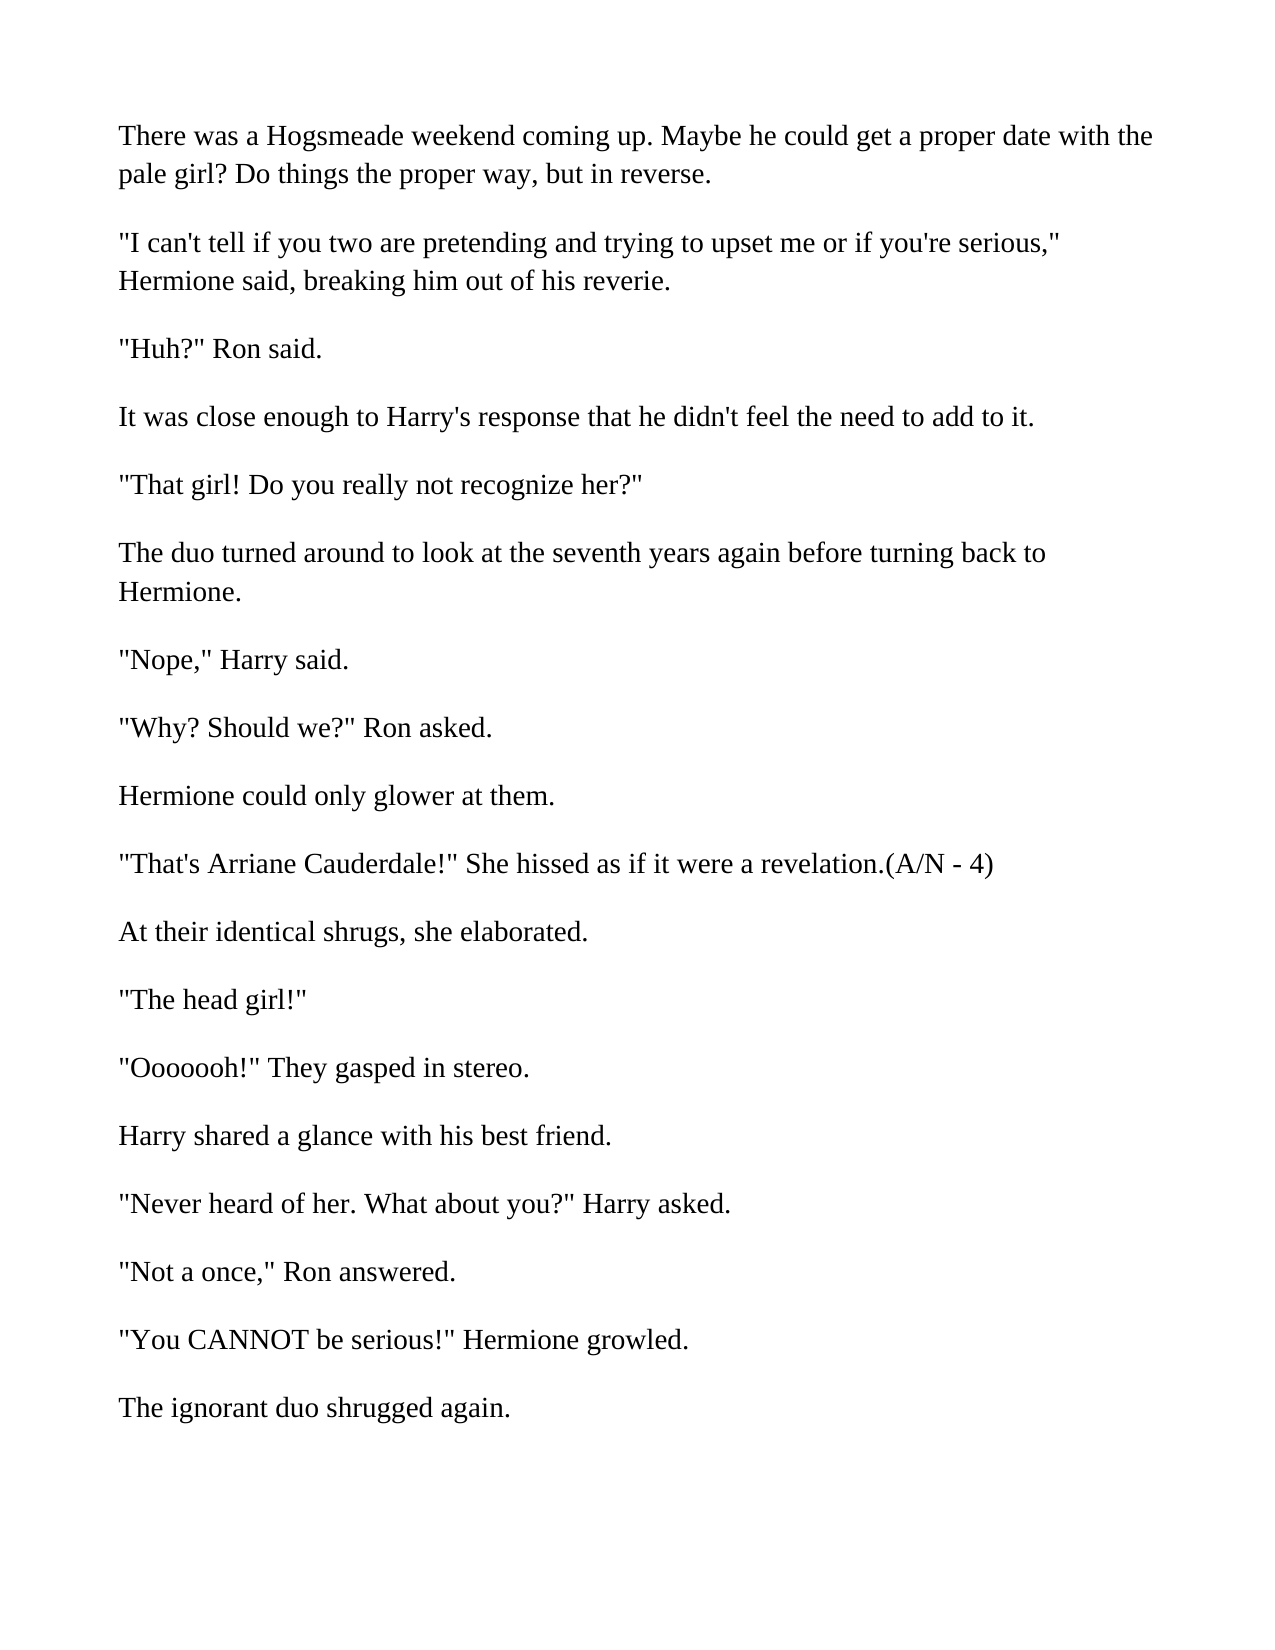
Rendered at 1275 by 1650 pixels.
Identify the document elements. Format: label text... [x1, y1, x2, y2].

text "The head girl!" [118, 982, 1157, 1016]
text "Ooooooh!" They gasped in stereo. [118, 1050, 1157, 1083]
text "That's Arriane Cauderdale!" She hissed as if it were a revelation.(A/N - 4) [118, 846, 1157, 879]
text "I can't tell if you two are pretending and trying to upset me or if you're serious," Hermione said, breaking him out of his reverie. [118, 225, 1157, 297]
text There was a Hogsmeade weekend coming up. Maybe he could get a proper date with the pale girl? Do things the proper way, but in reverse. [118, 118, 1157, 190]
text It was close enough to Harry's response that he didn't feel the need to add to it. [118, 399, 1157, 433]
text "Not a once," Ron answered. [118, 1254, 1157, 1288]
text Harry shared a glance with his best friend. [118, 1118, 1157, 1152]
text "You CANNOT be serious!" Hermione growled. [118, 1322, 1157, 1356]
text The ignorant duo shrugged again. [118, 1390, 1157, 1424]
text The duo turned around to look at the seventh years again before turning back to Hermione. [118, 535, 1157, 607]
text "Why? Should we?" Ron asked. [118, 710, 1157, 743]
text Hermione could only glower at them. [118, 778, 1157, 811]
text "Never heard of her. What about you?" Harry asked. [118, 1186, 1157, 1219]
text "Nope," Harry said. [118, 642, 1157, 675]
text "Huh?" Ron said. [118, 331, 1157, 365]
text "That girl! Do you really not recognize her?" [118, 467, 1157, 501]
text At their identical shrugs, she elaborated. [118, 914, 1157, 947]
